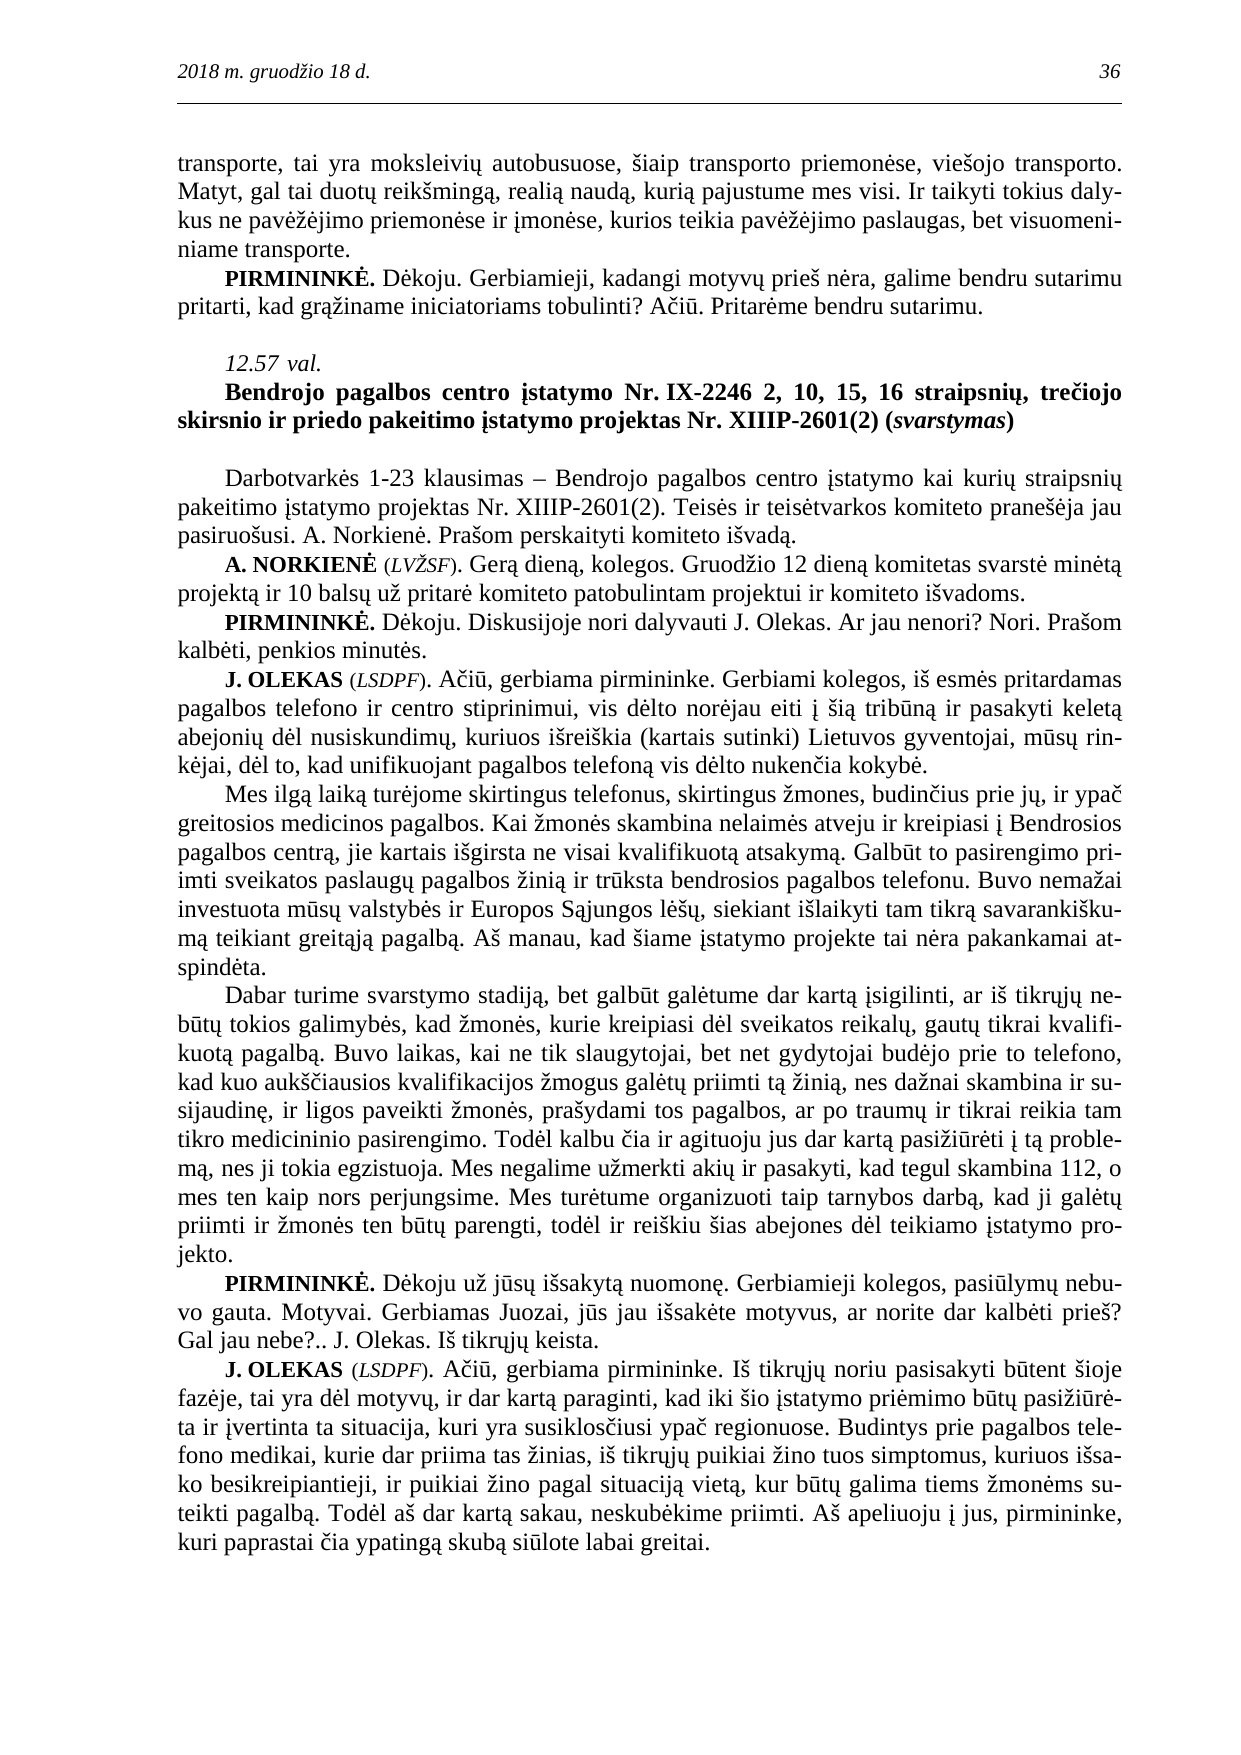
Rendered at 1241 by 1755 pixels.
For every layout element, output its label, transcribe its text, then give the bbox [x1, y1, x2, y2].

text Darbotvarkės 1-23 klau­si­mas – Ben­dro­jo pa­gal­bos cen­tro įsta­ty­mo kai ku­rių straips­nių pa­kei­ti­mo įsta­ty­mo pro­jek­tas Nr. XIIIP-2601(2). Tei­sės ir tei­sėt­var­kos ko­mi­te­to pra­ne­šė­ja jau pa­si­ruo­šu­si. A. Nor­kie­nė. Pra­šom per­skai­ty­ti ko­mi­te­to iš­va­dą. [177, 463, 1122, 549]
text J. OLEKAS (LSDPF). Ačiū, ger­bia­ma pir­mi­nin­ke. Ger­bia­mi ko­le­gos, iš es­mės pri­tar­da­mas pa­gal­bos te­le­fo­no ir cen­tro stip­ri­ni­mui, vis dėl­to no­rė­jau ei­ti į šią tri­bū­ną ir pa­sa­ky­ti ke­le­tą abe­jo­nių dėl nu­si­skun­di­mų, ku­riuos iš­reiš­kia (kar­tais su­tin­ki) Lie­tu­vos gy­ven­to­jai, mū­sų rin­kė­jai, dėl to, kad uni­fi­kuo­jant pa­gal­bos te­le­fo­ną vis dėl­to nu­ken­čia ko­ky­bė. [177, 664, 1122, 779]
text J. OLEKAS (LSDPF). Ačiū, ger­bia­ma pir­mi­nin­ke. Iš tik­rų­jų no­riu pa­si­sa­ky­ti bū­tent šio­je fa­zė­je, tai yra dėl mo­ty­vų, ir dar kar­tą pa­ra­gin­ti, kad iki šio įsta­ty­mo pri­ėmi­mo bū­tų pa­si­žiū­rė­ta ir įver­tin­ta ta si­tu­a­ci­ja, ku­ri yra su­si­klos­čiu­si ypač re­gio­nuo­se. Bu­din­tys prie pa­gal­bos te­le­fo­no me­di­kai, ku­rie dar pri­ima tas ži­nias, iš tik­rų­jų pui­kiai ži­no tuos simp­to­mus, ku­riuos iš­sa­ko be­si­krei­pian­tie­ji, ir pui­kiai ži­no pa­gal si­tu­a­ci­ją vie­tą, kur bū­tų ga­li­ma tiems žmo­nėms su­teik­ti pa­gal­bą. To­dėl aš dar kar­tą sa­kau, ne­sku­bė­ki­me pri­im­ti. Aš ape­liuo­ju į jus, pir­mi­nin­ke, ku­ri pa­pras­tai čia ypa­tin­gą sku­bą siū­lo­te la­bai grei­tai. [177, 1354, 1122, 1555]
text PIRMININKĖ. Dė­ko­ju. Dis­ku­si­jo­je no­ri da­ly­vau­ti J. Ole­kas. Ar jau ne­no­ri? No­ri. Pra­šom kal­bė­ti, pen­kios mi­nu­tės. [177, 607, 1122, 664]
text PIRMININKĖ. Dė­ko­ju. Ger­bia­mie­ji, ka­dan­gi mo­ty­vų prieš nė­ra, ga­li­me ben­dru su­ta­ri­mu pri­tar­ti, kad grą­ži­na­me ini­cia­to­riams to­bu­lin­ti? Ačiū. Pri­ta­rė­me ben­dru su­ta­ri­mu. [177, 263, 1122, 320]
text Ben­dro­jo pa­gal­bos cen­tro įsta­ty­mo Nr. IX-2246 2, 10, 15, 16 straips­nių, tre­čio­jo skir­snio ir prie­do pa­kei­ti­mo įsta­ty­mo pro­jek­tas Nr. XIIIP-2601(2) (svars­ty­mas) [177, 377, 1122, 434]
text Mes il­gą lai­ką tu­rė­jo­me skir­tin­gus te­le­fo­nus, skir­tin­gus žmo­nes, bu­din­čius prie jų, ir ypač grei­to­sios me­di­ci­nos pa­gal­bos. Kai žmo­nės skam­bi­na ne­lai­mės at­ve­ju ir krei­pia­si į Ben­dro­sios pa­gal­bos cen­trą, jie kar­tais iš­girs­ta ne vi­sai kva­li­fi­kuo­tą at­sa­ky­mą. Gal­būt to pa­si­ren­gi­mo pri­im­ti svei­ka­tos pa­slau­gų pa­gal­bos ži­nią ir trūks­ta ben­dro­sios pa­gal­bos te­le­fo­nu. Bu­vo ne­ma­žai in­ves­tuo­ta mū­sų vals­ty­bės ir Eu­ro­pos Są­jun­gos lė­šų, sie­kiant iš­lai­ky­ti tam tik­rą sa­va­ran­kiš­ku­mą tei­kiant grei­tą­ją pa­gal­bą. Aš ma­nau, kad šia­me įsta­ty­mo pro­jek­te tai nė­ra pa­kan­ka­mai at­spin­dė­ta. [177, 779, 1122, 980]
text trans­por­te, tai yra moks­lei­vių au­to­bu­suo­se, šiaip trans­por­to prie­mo­nė­se, vie­šo­jo trans­por­to. Ma­tyt, gal tai duo­tų reikš­min­gą, re­a­lią nau­dą, ku­rią pa­jus­tu­me mes vi­si. Ir tai­ky­ti to­kius da­ly­kus ne pa­vė­žė­ji­mo prie­mo­nė­se ir įmo­nė­se, ku­rios tei­kia pa­vė­žė­ji­mo pa­slau­gas, bet vi­suo­me­ni­nia­me trans­por­te. [177, 148, 1122, 263]
text 12.57 val. [224, 349, 1122, 377]
text Da­bar tu­ri­me svars­ty­mo sta­di­ją, bet gal­būt ga­lė­tu­me dar kar­tą įsi­gi­lin­ti, ar iš tik­rų­jų ne­bū­tų to­kios ga­li­my­bės, kad žmo­nės, ku­rie krei­pia­si dėl svei­ka­tos rei­ka­lų, gau­tų tik­rai kva­li­fi­kuo­tą pa­gal­bą. Bu­vo lai­kas, kai ne tik slau­gy­to­jai, bet net gy­dy­to­jai bu­dė­jo prie to te­le­fo­no, kad kuo aukš­čiau­sios kva­li­fi­ka­ci­jos žmo­gus ga­lė­tų pri­im­ti tą ži­nią, nes daž­nai skam­bi­na ir su­si­jau­di­nę, ir li­gos pa­veik­ti žmo­nės, pra­šy­da­mi tos pa­gal­bos, ar po trau­mų ir tik­rai rei­kia tam tik­ro me­di­ci­ni­nio pa­si­ren­gi­mo. To­dėl kal­bu čia ir agi­tuo­ju jus dar kar­tą pa­si­žiū­rė­ti į tą pro­ble­mą, nes ji to­kia eg­zis­tuo­ja. Mes ne­ga­li­me už­merk­ti akių ir pa­sa­ky­ti, kad te­gul skam­bi­na 112, o mes ten kaip nors per­jung­si­me. Mes tu­rė­tu­me or­ga­ni­zuo­ti taip tar­ny­bos dar­bą, kad ji ga­lė­tų pri­im­ti ir žmo­nės ten bū­tų pa­reng­ti, to­dėl ir reiš­kiu šias abe­jo­nes dėl tei­kia­mo įsta­ty­mo pro­jek­to. [177, 980, 1122, 1268]
text A. NORKIENĖ (LVŽSF). Ge­rą die­ną, ko­le­gos. Gruo­džio 12 die­ną ko­mi­te­tas svars­tė mi­nė­tą pro­jek­tą ir 10 bal­sų už pri­ta­rė ko­mi­te­to pa­to­bu­lin­tam pro­jek­tui ir ko­mi­te­to iš­va­doms. [177, 549, 1122, 607]
text PIRMININKĖ. Dė­ko­ju už jū­sų iš­sa­ky­tą nuo­mo­nę. Ger­bia­mie­ji ko­le­gos, pa­siū­ly­mų ne­bu­vo gau­ta. Mo­ty­vai. Ger­bia­mas Juo­zai, jūs jau iš­sa­kė­te mo­ty­vus, ar no­ri­te dar kal­bė­ti prieš? Gal jau ne­be?.. J. Ole­kas. Iš tik­rų­jų keis­ta. [177, 1268, 1122, 1354]
